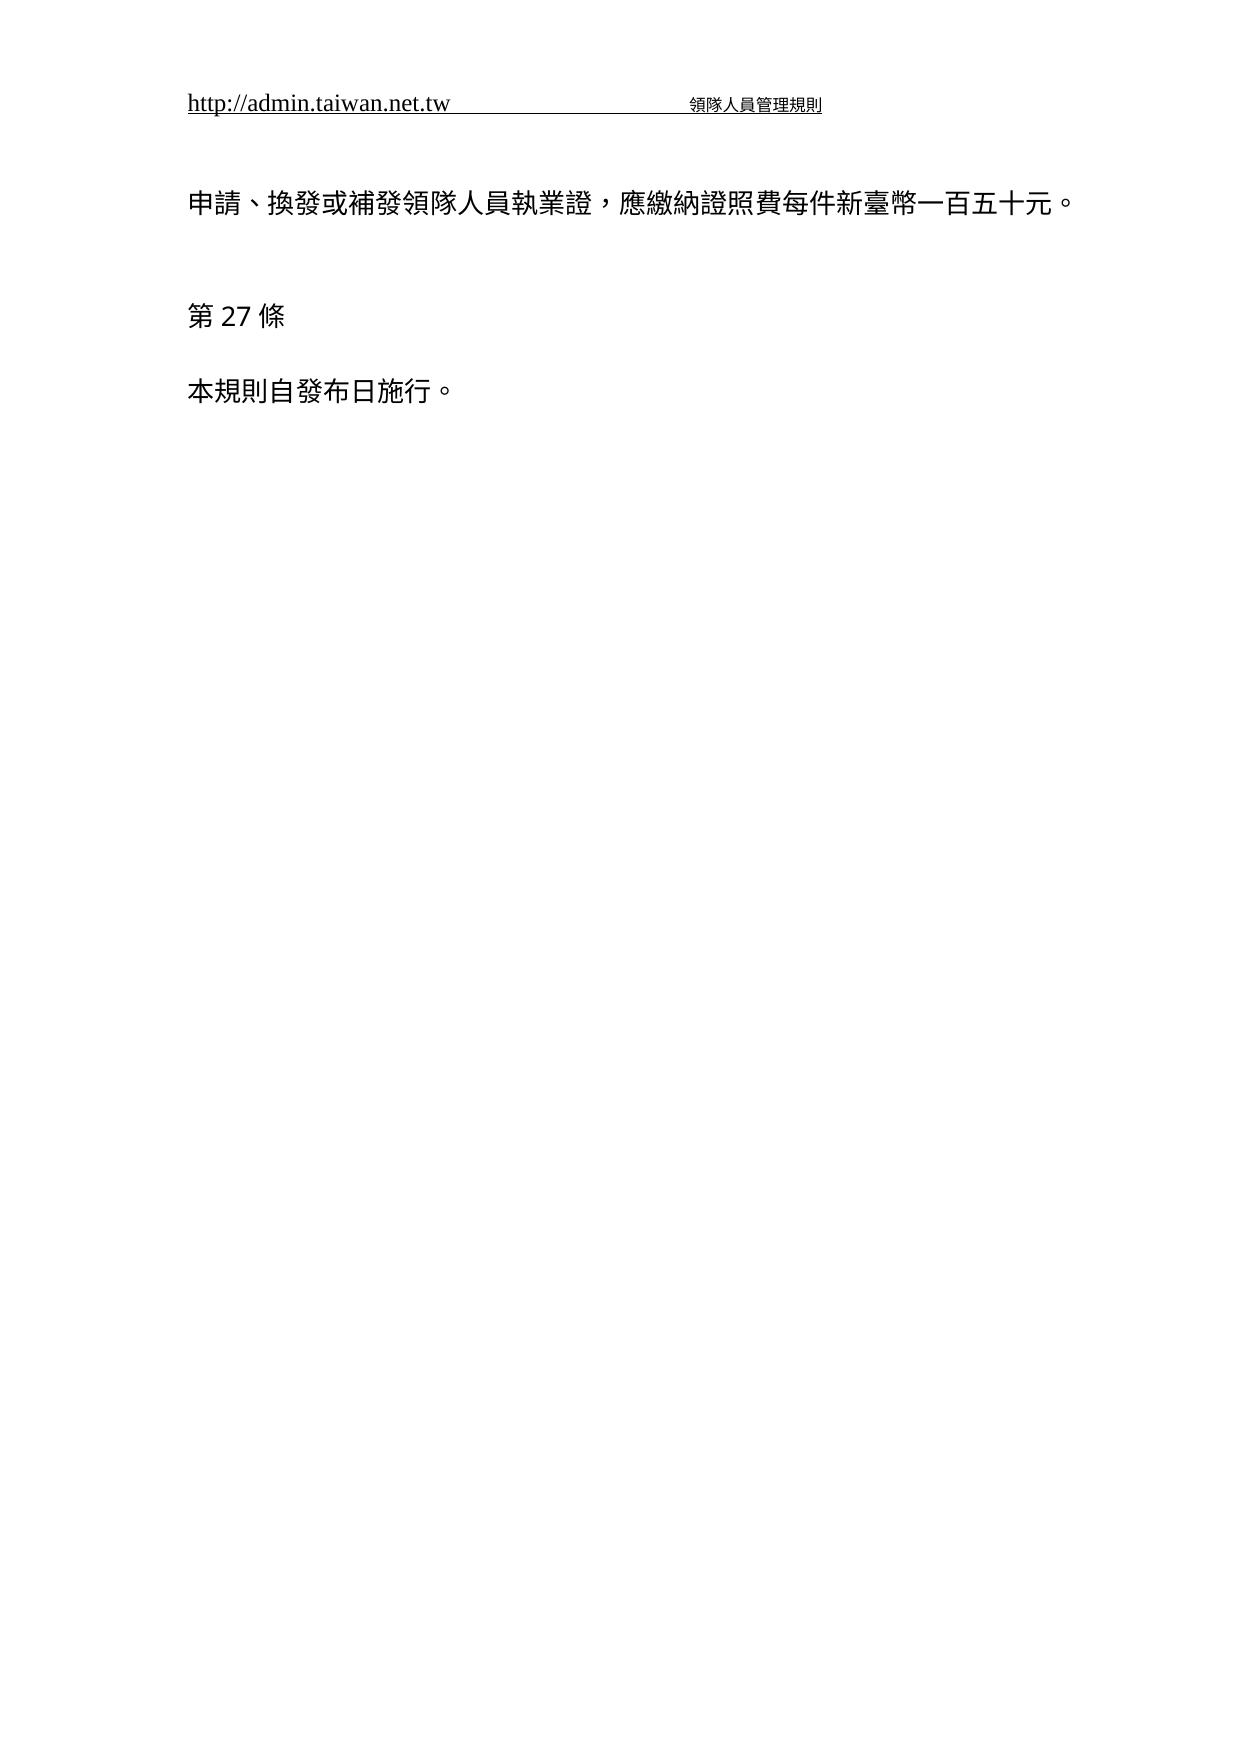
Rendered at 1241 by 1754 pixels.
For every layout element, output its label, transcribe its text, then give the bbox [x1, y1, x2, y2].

text 申請、換發或補發領隊人員執業證，應繳納證照費每件新臺幣一百五十元。 [187, 164, 1053, 239]
text 第 27 條 [187, 277, 1053, 352]
text 本規則自發布日施行。 [187, 352, 1053, 427]
